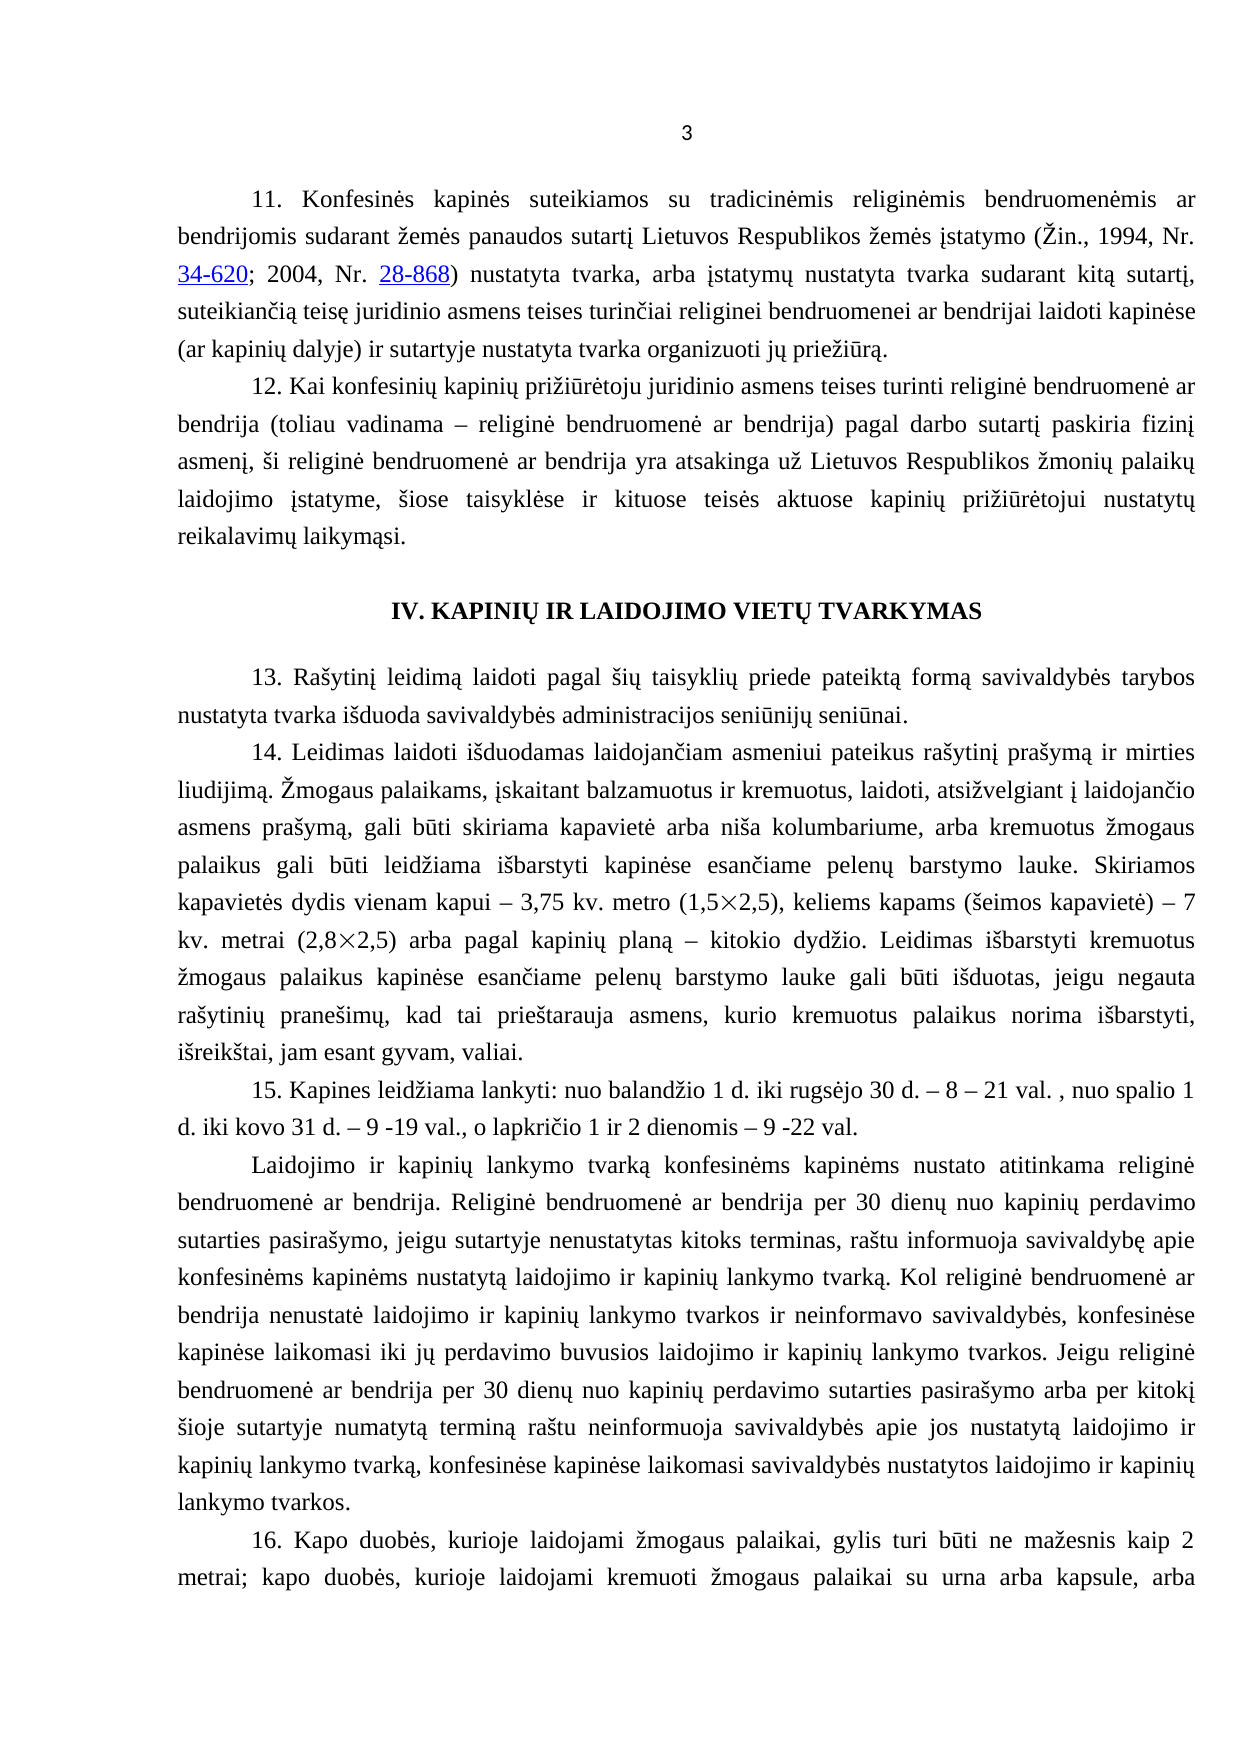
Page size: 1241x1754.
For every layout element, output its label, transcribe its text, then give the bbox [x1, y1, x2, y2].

text 11. Konfesinės kapinės suteikiamos su tradicinėmis religinėmis bendruomenėmis ar bendrijomis sudarant žemės panaudos sutartį Lietuvos Respublikos žemės įstatymo (Žin., 1994, Nr. 34-620; 2004, Nr. 28-868) nustatyta tvarka, arba įstatymų nustatyta tvarka sudarant kitą sutartį, suteikiančią teisę juridinio asmens teises turinčiai religinei bendruomenei ar bendrijai laidoti kapinėse (ar kapinių dalyje) ir sutartyje nustatyta tvarka organizuoti jų priežiūrą. [177, 175, 1196, 362]
text 16. Kapo duobės, kurioje laidojami žmogaus palaikai, gylis turi būti ne mažesnis kaip 2 metrai; kapo duobės, kurioje laidojami kremuoti žmogaus palaikai su urna arba kapsule, arba [177, 1516, 1196, 1591]
text 15. Kapines leidžiama lankyti: nuo balandžio 1 d. iki rugsėjo 30 d. – 8 – 21 val. , nuo spalio 1 d. iki kovo 31 d. – 9 -19 val., o lapkričio 1 ir 2 dienomis – 9 -22 val. [177, 1066, 1196, 1141]
text Laidojimo ir kapinių lankymo tvarką konfesinėms kapinėms nustato atitinkama religinė bendruomenė ar bendrija. Religinė bendruomenė ar bendrija per 30 dienų nuo kapinių perdavimo sutarties pasirašymo, jeigu sutartyje nenustatytas kitoks terminas, raštu informuoja savivaldybę apie konfesinėms kapinėms nustatytą laidojimo ir kapinių lankymo tvarką. Kol religinė bendruomenė ar bendrija nenustatė laidojimo ir kapinių lankymo tvarkos ir neinformavo savivaldybės, konfesinėse kapinėse laikomasi iki jų perdavimo buvusios laidojimo ir kapinių lankymo tvarkos. Jeigu religinė bendruomenė ar bendrija per 30 dienų nuo kapinių perdavimo sutarties pasirašymo arba per kitokį šioje sutartyje numatytą terminą raštu neinformuoja savivaldybės apie jos nustatytą laidojimo ir kapinių lankymo tvarką, konfesinėse kapinėse laikomasi savivaldybės nustatytos laidojimo ir kapinių lankymo tvarkos. [177, 1141, 1196, 1516]
text 13. Rašytinį leidimą laidoti pagal šių taisyklių priede pateiktą formą savivaldybės tarybos nustatyta tvarka išduoda savivaldybės administracijos seniūnijų seniūnai. [177, 654, 1196, 729]
text IV. KAPINIŲ IR LAIDOJIMO VIETŲ TVARKYMAS [177, 587, 1196, 625]
text 12. Kai konfesinių kapinių prižiūrėtoju juridinio asmens teises turinti religinė bendruomenė ar bendrija (toliau vadinama – religinė bendruomenė ar bendrija) pagal darbo sutartį paskiria fizinį asmenį, ši religinė bendruomenė ar bendrija yra atsakinga už Lietuvos Respublikos žmonių palaikų laidojimo įstatyme, šiose taisyklėse ir kituose teisės aktuose kapinių prižiūrėtojui nustatytų reikalavimų laikymąsi. [177, 362, 1196, 550]
text 14. Leidimas laidoti išduodamas laidojančiam asmeniui pateikus rašytinį prašymą ir mirties liudijimą. Žmogaus palaikams, įskaitant balzamuotus ir kremuotus, laidoti, atsižvelgiant į laidojančio asmens prašymą, gali būti skiriama kapavietė arba niša kolumbariume, arba kremuotus žmogaus palaikus gali būti leidžiama išbarstyti kapinėse esančiame pelenų barstymo lauke. Skiriamos kapavietės dydis vienam kapui – 3,75 kv. metro (1,52,5), keliems kapams (šeimos kapavietė) – 7 kv. metrai (2,82,5) arba pagal kapinių planą – kitokio dydžio. Leidimas išbarstyti kremuotus žmogaus palaikus kapinėse esančiame pelenų barstymo lauke gali būti išduotas, jeigu negauta rašytinių pranešimų, kad tai prieštarauja asmens, kurio kremuotus palaikus norima išbarstyti, išreikštai, jam esant gyvam, valiai. [177, 729, 1196, 1066]
